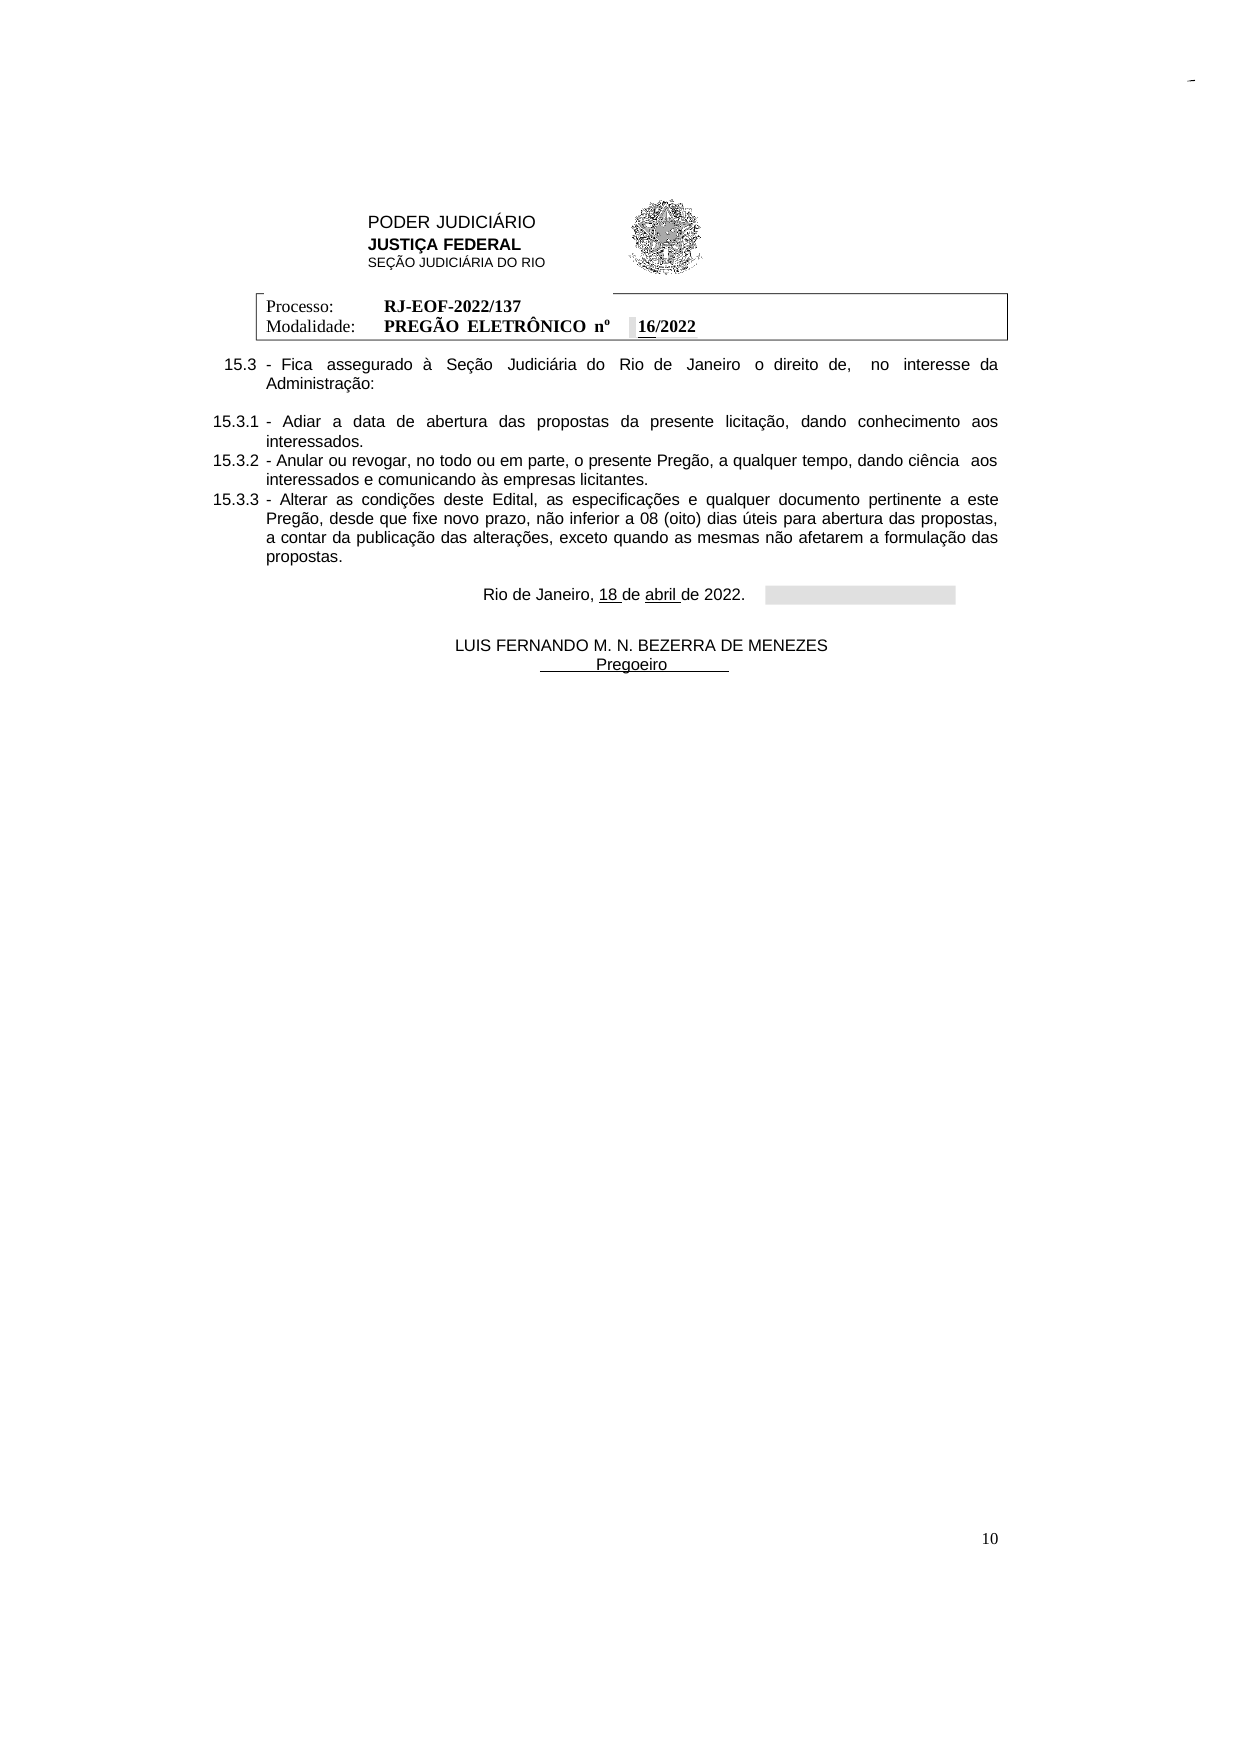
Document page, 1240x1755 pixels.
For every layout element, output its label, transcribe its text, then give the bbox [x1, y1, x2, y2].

list - Adiar a data de abertura das propostas da presente licitação, dando conhecimento aos interessados. [213, 412, 999, 451]
list - Anular ou revogar, no todo ou em parte, o presente Pregão, a qualquer tempo, dando ciência aos interessados e comunicando às empresas licitantes. [213, 451, 999, 489]
text Rio de Janeiro, 18 de abril de 2022. [483, 585, 765, 604]
list - Alterar as condições deste Edital, as especificações e qualquer documento pertinente a este Pregão, desde que fixe novo prazo, não inferior a 08 (oito) dias úteis para abertura das propostas, a contar da publicação das alterações, exceto quando as mesmas não afetarem a formulação das propostas. [213, 489, 999, 566]
text Pregoeiro [175, 656, 1093, 674]
text LUIS FERNANDO M. N. BEZERRA DE MENEZES [175, 637, 1108, 656]
text [956, 585, 1206, 604]
list - Fica assegurado à Seção Judiciária do Rio de Janeiro o direito de, no interesse da Administração: [224, 355, 999, 393]
